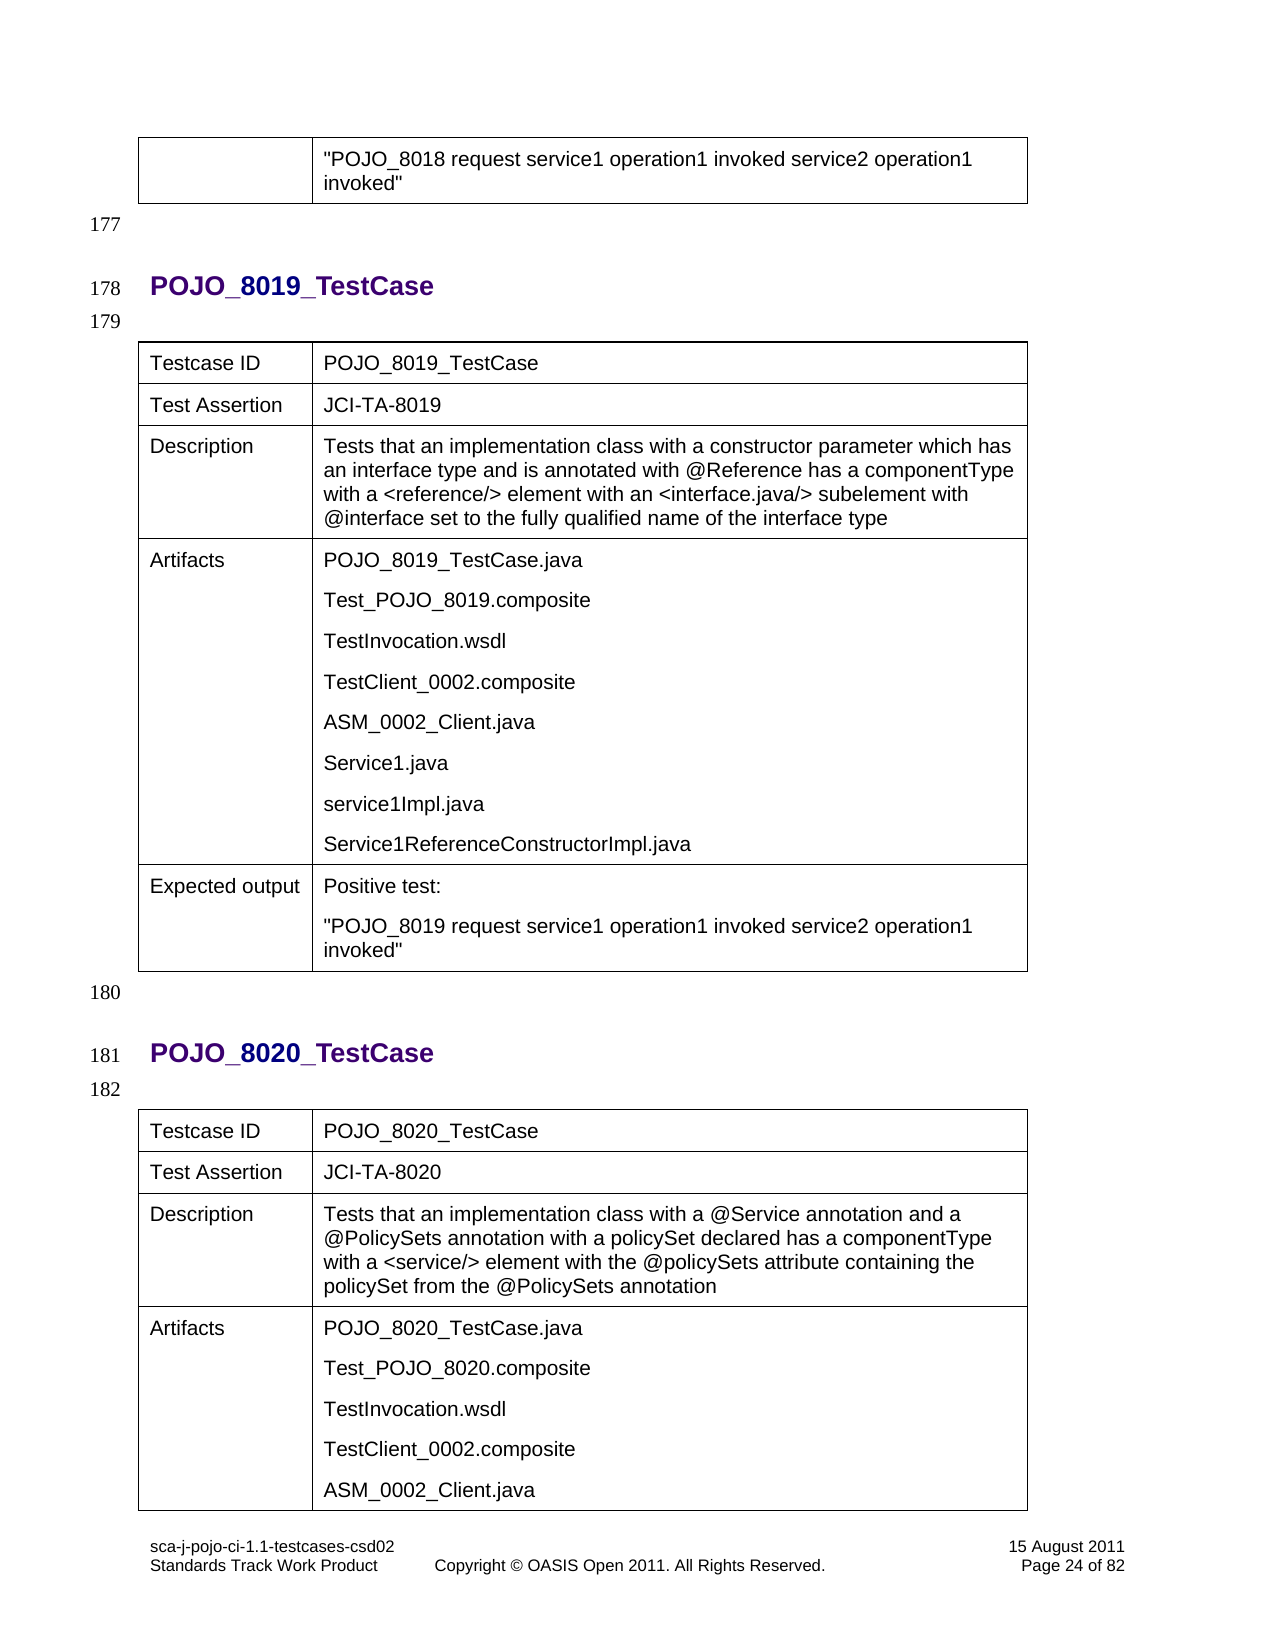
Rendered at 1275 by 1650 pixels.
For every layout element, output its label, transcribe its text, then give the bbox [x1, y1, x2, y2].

table_cell Description [139, 1194, 312, 1306]
table_header Testcase ID [139, 343, 312, 383]
table_header POJO_8019_TestCase [313, 343, 1027, 383]
table_header POJO_8020_TestCase [313, 1110, 1027, 1151]
table_header Testcase ID [139, 1110, 312, 1151]
table_cell "POJO_8018 request service1 operation1 invoked service2 operation1 invoked" [313, 138, 1027, 203]
table_cell Test Assertion [139, 384, 312, 425]
table_cell Artifacts [139, 539, 312, 864]
table_cell JCI-TA-8019 [313, 384, 1027, 425]
table_cell Description [139, 426, 312, 538]
table_cell Tests that an implementation class with a constructor parameter which has an interface type and is annotated with @Reference has a componentType with a <reference/> element with an <interface.java/> subelement with @interface set to the fully qualified name of the interface type [313, 426, 1027, 538]
table_cell Artifacts [139, 1307, 312, 1510]
table_cell Tests that an implementation class with a @Service annotation and a @PolicySets annotation with a policySet declared has a componentType with a <service/> element with the @policySets attribute containing the policySet from the @PolicySets annotation [313, 1194, 1027, 1306]
table_cell Positive test: "POJO_8019 request service1 operation1 invoked service2 operation1 invoked" [313, 865, 1027, 971]
table_cell POJO_8020_TestCase.java Test_POJO_8020.composite TestInvocation.wsdl TestClient_0002.composite ASM_0002_Client.java [313, 1307, 1027, 1510]
table_cell [139, 138, 312, 203]
table_cell Expected output [139, 865, 312, 971]
table_cell JCI-TA-8020 [313, 1152, 1027, 1192]
subtitle POJO_8020_TestCase [150, 1037, 1125, 1068]
table_cell Test Assertion [139, 1152, 312, 1192]
table_cell POJO_8019_TestCase.java Test_POJO_8019.composite TestInvocation.wsdl TestClient_0002.composite ASM_0002_Client.java Service1.java service1Impl.java Service1ReferenceConstructorImpl.java [313, 539, 1027, 864]
subtitle POJO_8019_TestCase [150, 269, 1125, 301]
